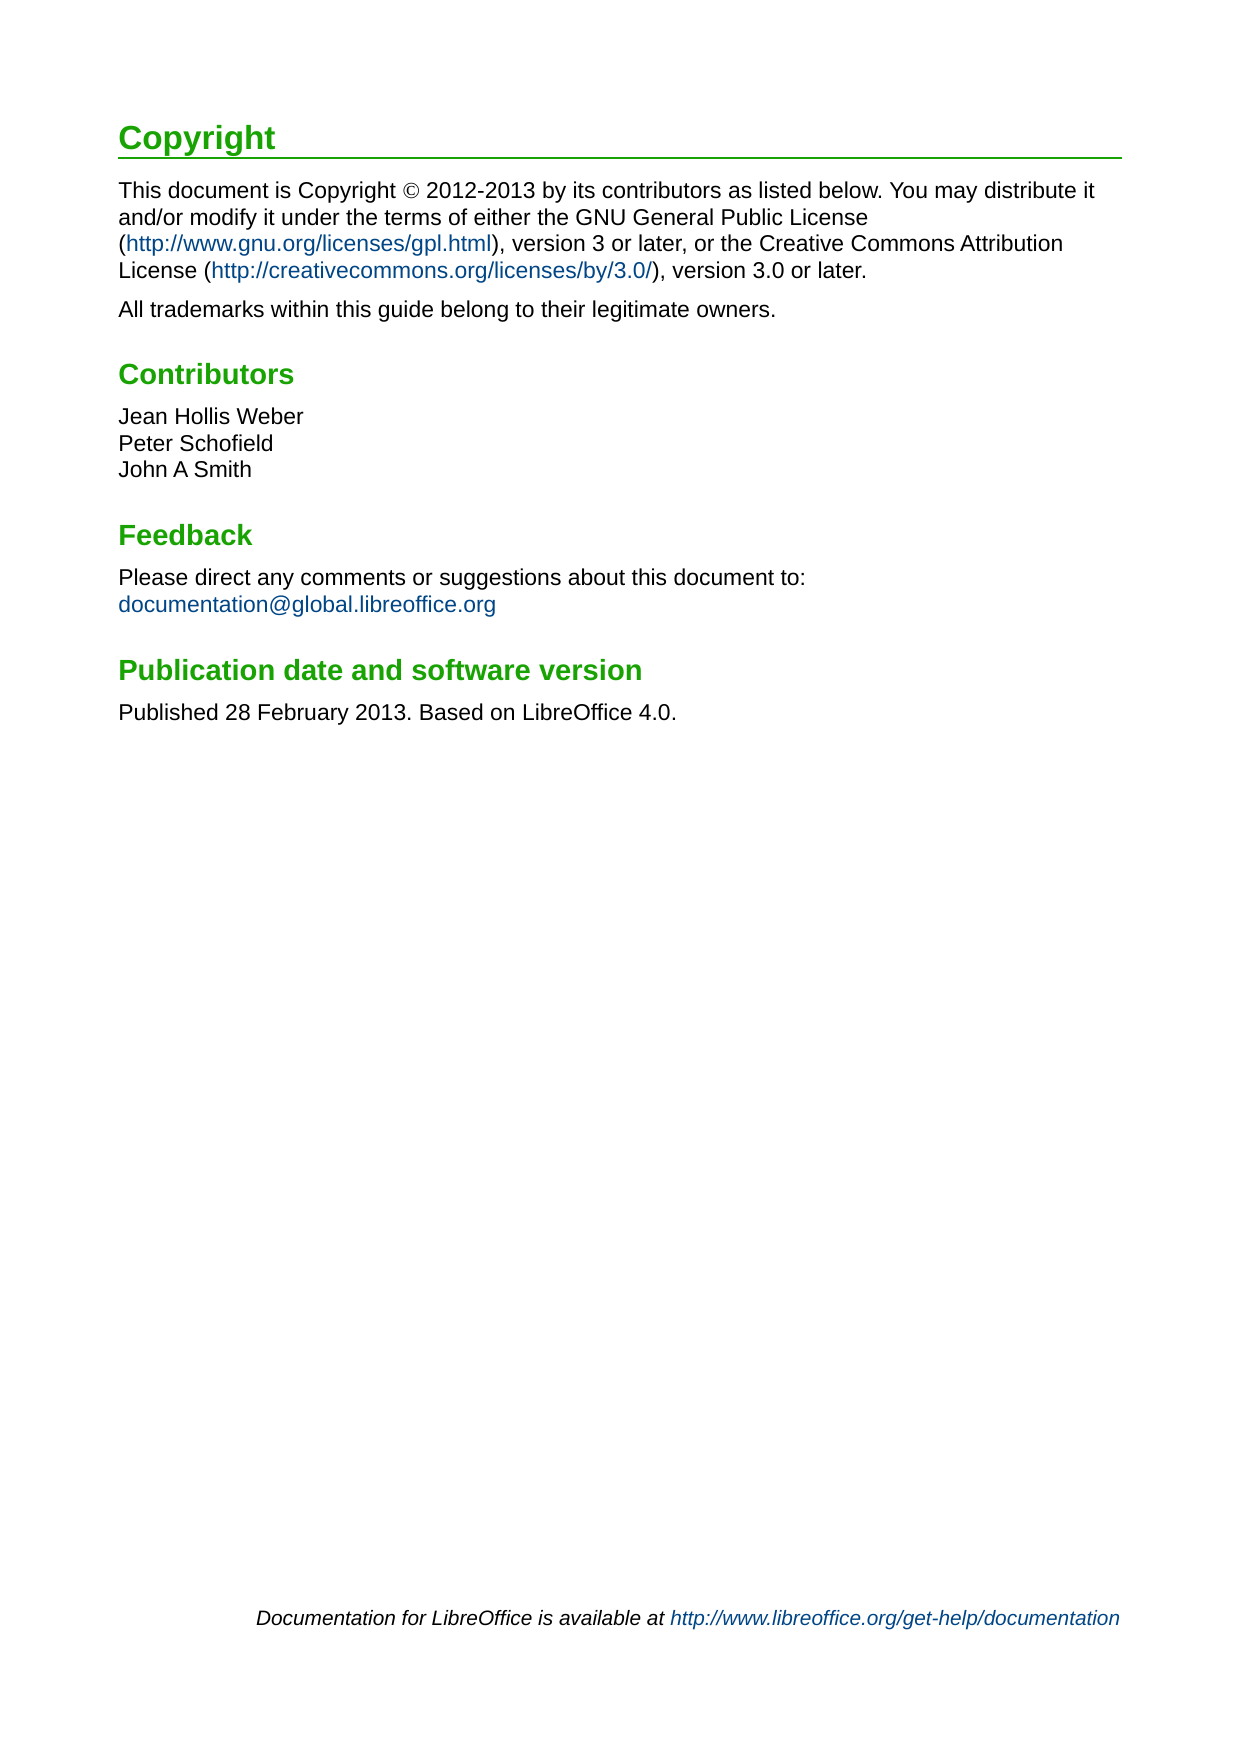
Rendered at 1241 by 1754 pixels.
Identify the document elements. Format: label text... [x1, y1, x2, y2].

subtitle Contributors [118, 357, 1122, 391]
text Please direct any comments or suggestions about this document to: documentation@global.libreoffice.org [118, 564, 1122, 617]
subtitle Copyright [118, 118, 1122, 157]
text Jean Hollis Weber Peter Schofield John A Smith [118, 403, 1122, 482]
text All trademarks within this guide belong to their legitimate owners. [118, 296, 1122, 322]
text Published 28 February 2013. Based on LibreOffice 4.0. [118, 698, 1122, 725]
subtitle Feedback [118, 518, 1122, 551]
text This document is Copyright © 2012-2013 by its contributors as listed below. You may distribute it and/or modify it under the terms of either the GNU General Public License (http://www.gnu.org/licenses/gpl.html), version 3 or later, or the Creative Commons Attribution License (http://creativecommons.org/licenses/by/3.0/), version 3.0 or later. [118, 177, 1122, 283]
subtitle Publication date and software version [118, 653, 1122, 686]
